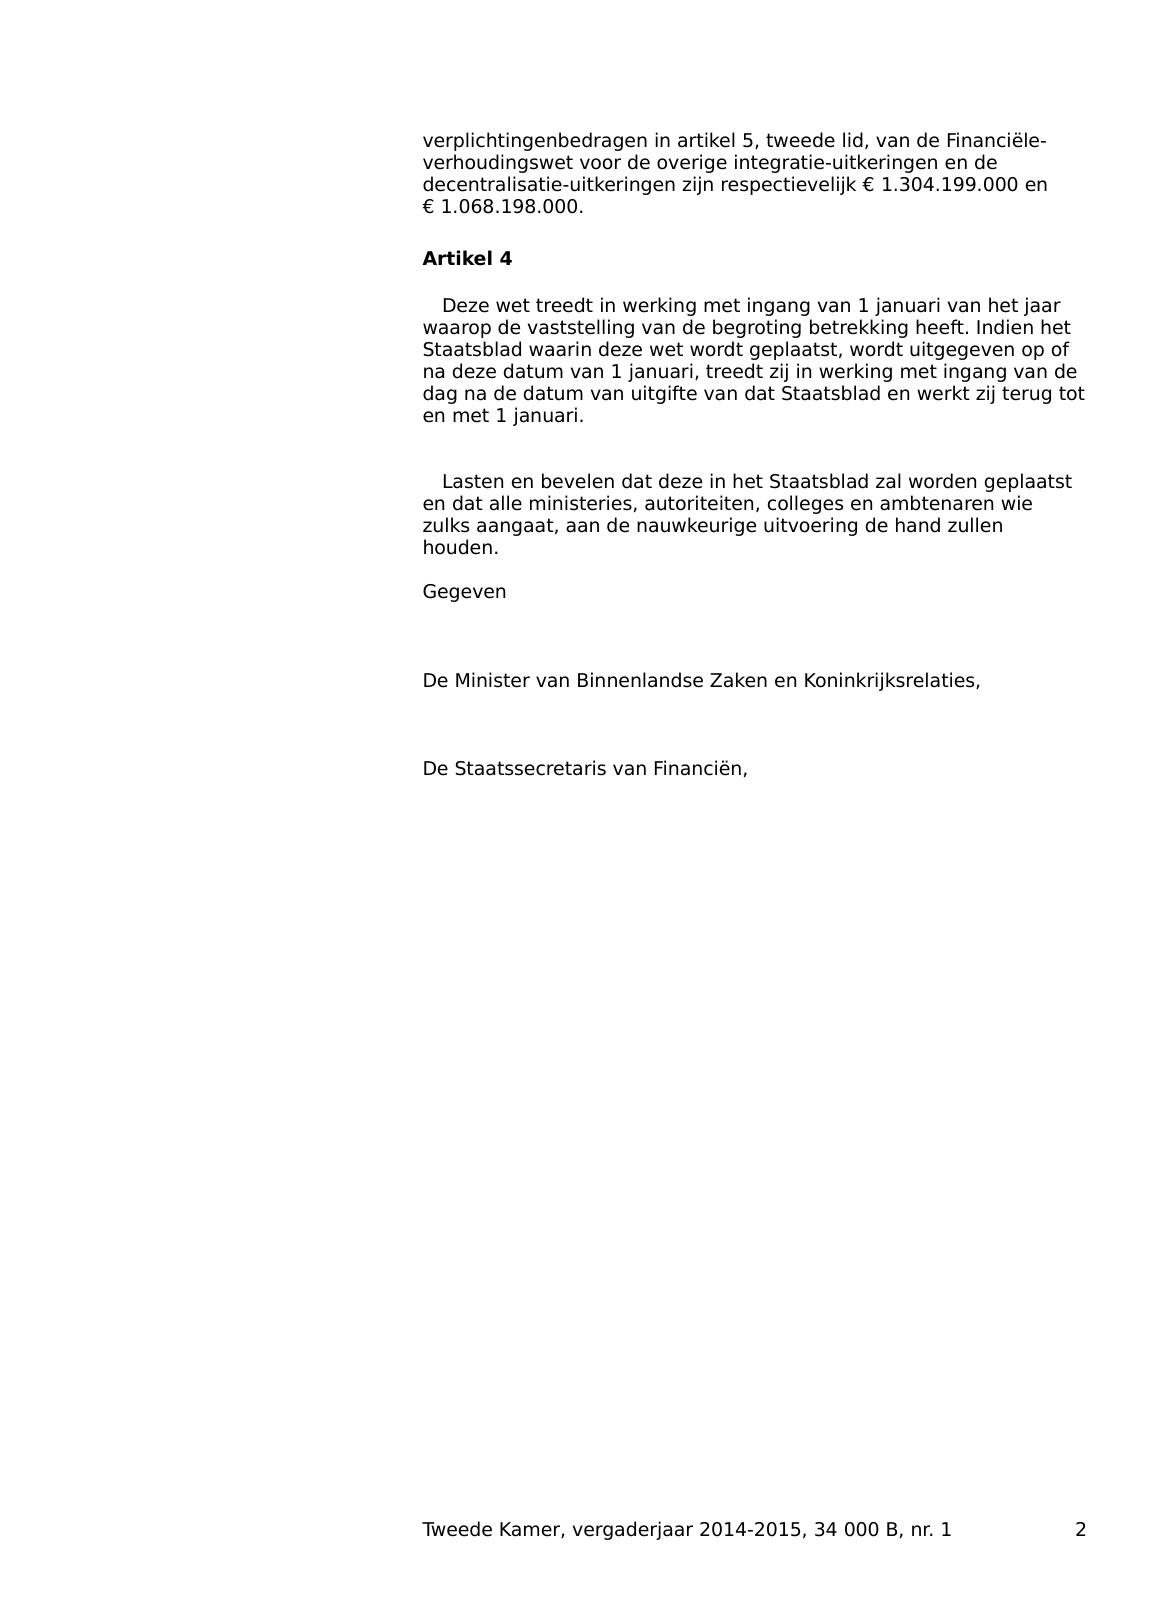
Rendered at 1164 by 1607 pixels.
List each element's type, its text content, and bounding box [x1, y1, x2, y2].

text verplichtingenbedragen in artikel 5, tweede lid, van de Financiële-verhoudingswet voor de overige integratie-uitkeringen en de decentralisatie-uitkeringen zijn respectievelijk € 1.304.199.000 en € 1.068.198.000. [422, 130, 1087, 218]
text Deze wet treedt in werking met ingang van 1 januari van het jaar waarop de vaststelling van de begroting betrekking heeft. Indien het Staatsblad waarin deze wet wordt geplaatst, wordt uitgegeven op of na deze datum van 1 januari, treedt zij in werking met ingang van de dag na de datum van uitgifte van dat Staatsblad en werkt zij terug tot en met 1 januari. [422, 295, 1087, 427]
text Gegeven [422, 581, 1087, 603]
text De Minister van Binnenlandse Zaken en Koninkrijksrelaties, [422, 670, 1087, 692]
subtitle Artikel 4 [422, 248, 1087, 270]
text De Staatssecretaris van Financiën, [422, 758, 1087, 780]
text Lasten en bevelen dat deze in het Staatsblad zal worden geplaatst en dat alle ministeries, autoriteiten, colleges en ambtenaren wie zulks aangaat, aan de nauwkeurige uitvoering de hand zullen houden. [422, 471, 1087, 559]
